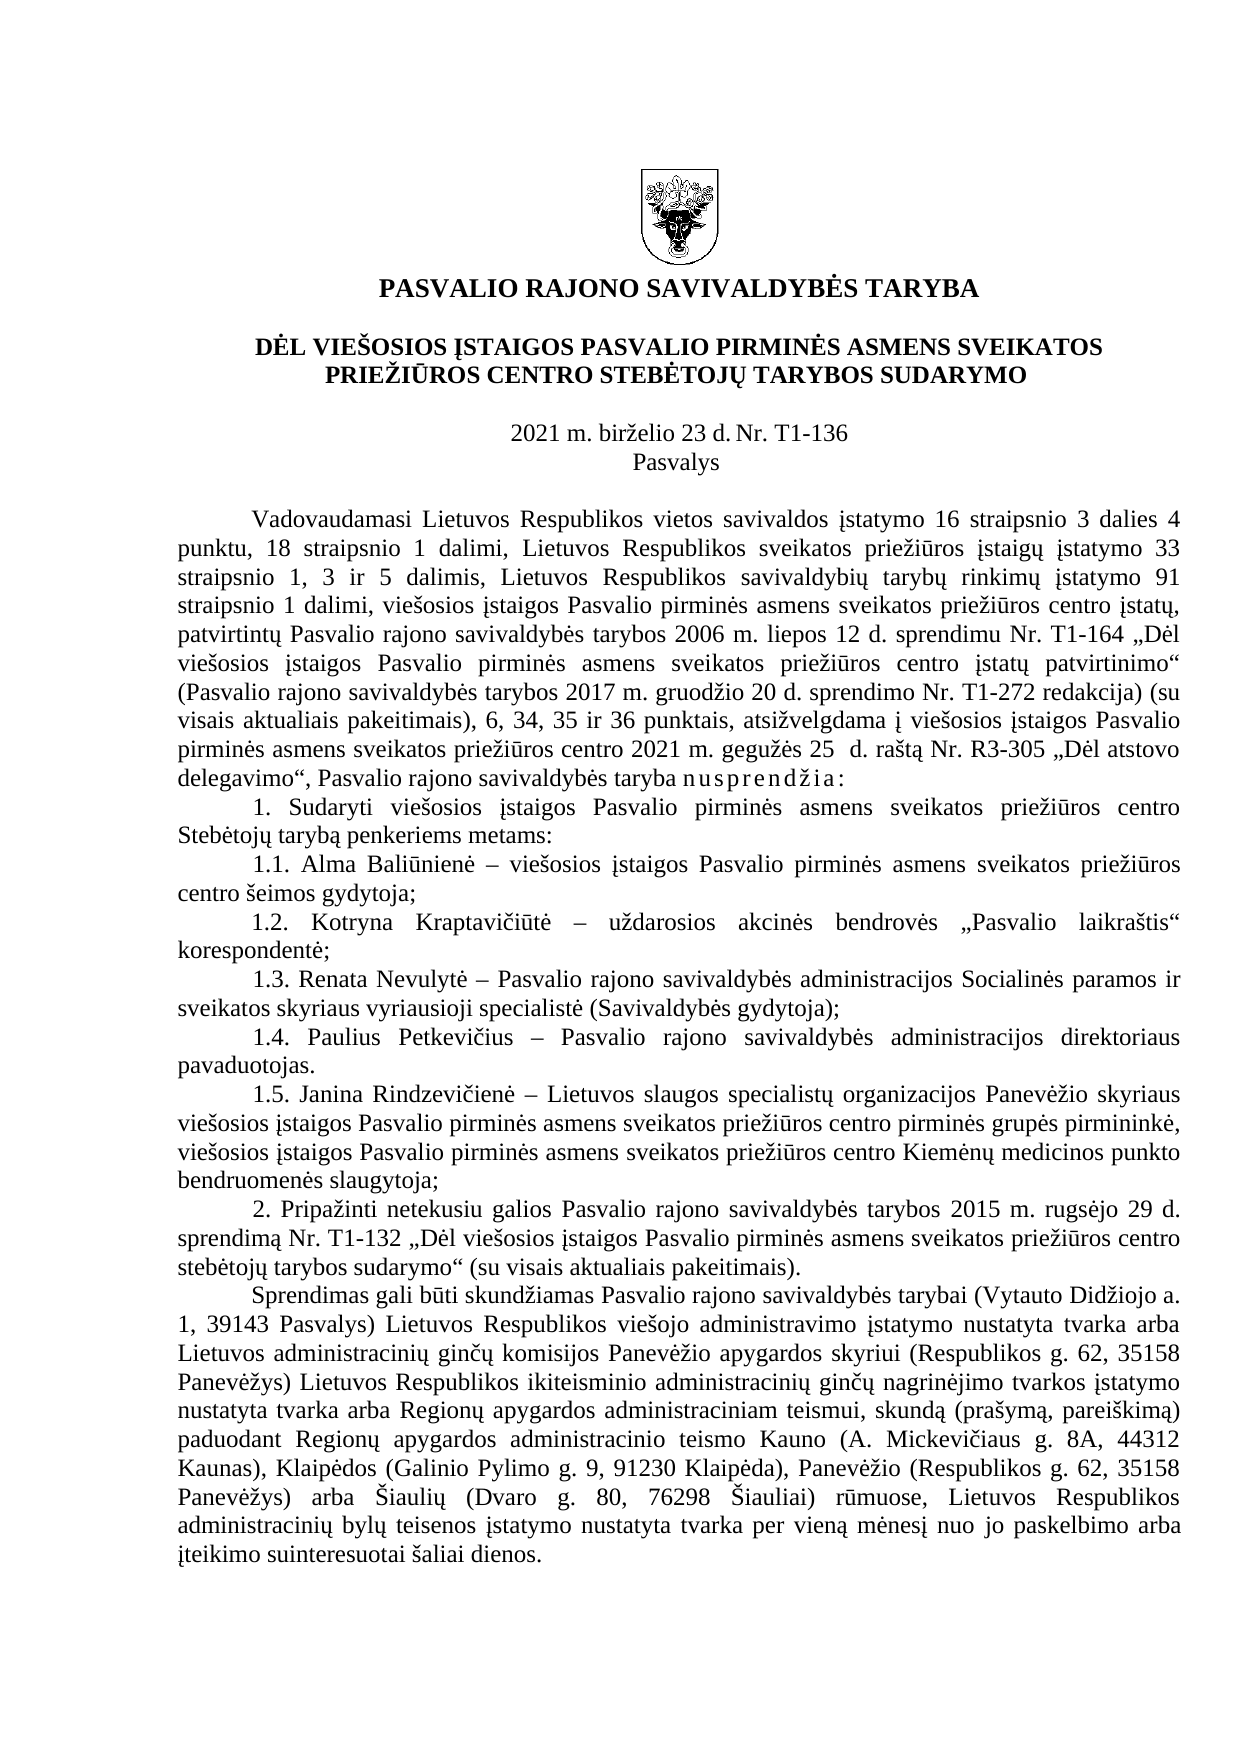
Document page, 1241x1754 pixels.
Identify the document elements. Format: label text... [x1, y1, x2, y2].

text 1.1. Alma Baliūnienė – viešosios įstaigos Pasvalio pirminės asmens sveikatos priežiūros centro šeimos gydytoja; [177, 849, 1181, 907]
text Pasvalio rajono savivaldybės taryba [177, 272, 1181, 303]
text Dėl viešosios įstaigos pasvalio PIRMINĖS ASMENS SVEIKATOS PRIEŽIŪROS CENTRO stebėtojų tarybos sudarymo [177, 332, 1181, 389]
text 1.2. Kotryna Kraptavičiūtė – uždarosios akcinės bendrovės „Pasvalio laikraštis“ korespondentė; [177, 907, 1181, 964]
text Pasvalys [177, 447, 1181, 476]
text 2. Pripažinti netekusiu galios Pasvalio rajono savivaldybės tarybos 2015 m. rugsėjo 29 d. sprendimą Nr. T1-132 „Dėl viešosios įstaigos Pasvalio pirminės asmens sveikatos priežiūros centro stebėtojų tarybos sudarymo“ (su visais aktualiais pakeitimais). [177, 1194, 1181, 1281]
text 1.3. Renata Nevulytė – Pasvalio rajono savivaldybės administracijos Socialinės paramos ir sveikatos skyriaus vyriausioji specialistė (Savivaldybės gydytoja); [177, 964, 1181, 1022]
text 1. Sudaryti viešosios įstaigos Pasvalio pirminės asmens sveikatos priežiūros centro Stebėtojų tarybą penkeriems metams: [177, 792, 1181, 849]
text Vadovaudamasi Lietuvos Respublikos vietos savivaldos įstatymo 16 straipsnio 3 dalies 4 punktu, 18 straipsnio 1 dalimi, Lietuvos Respublikos sveikatos priežiūros įstaigų įstatymo 33 straipsnio 1, 3 ir 5 dalimis, Lietuvos Respublikos savivaldybių tarybų rinkimų įstatymo 91 straipsnio 1 dalimi, viešosios įstaigos Pasvalio pirminės asmens sveikatos priežiūros centro įstatų, patvirtintų Pasvalio rajono savivaldybės tarybos 2006 m. liepos 12 d. sprendimu Nr. T1-164 „Dėl viešosios įstaigos Pasvalio pirminės asmens sveikatos priežiūros centro įstatų patvirtinimo“ (Pasvalio rajono savivaldybės tarybos 2017 m. gruodžio 20 d. sprendimo Nr. T1-272 redakcija) (su visais aktualiais pakeitimais), 6, 34, 35 ir 36 punktais, atsižvelgdama į viešosios įstaigos Pasvalio pirminės asmens sveikatos priežiūros centro 2021 m. gegužės 25 d. raštą Nr. R3-305 „Dėl atstovo delegavimo“, Pasvalio rajono savivaldybės taryba nusprendžia: [177, 504, 1181, 792]
text Sprendimas gali būti skundžiamas Pasvalio rajono savivaldybės tarybai (Vytauto Didžiojo a. 1, 39143 Pasvalys) Lietuvos Respublikos viešojo administravimo įstatymo nustatyta tvarka arba Lietuvos administracinių ginčų komisijos Panevėžio apygardos skyriui (Respublikos g. 62, 35158 Panevėžys) Lietuvos Respublikos ikiteisminio administracinių ginčų nagrinėjimo tvarkos įstatymo nustatyta tvarka arba Regionų apygardos administraciniam teismui, skundą (prašymą, pareiškimą) paduodant Regionų apygardos administracinio teismo Kauno (A. Mickevičiaus g. 8A, 44312 Kaunas), Klaipėdos (Galinio Pylimo g. 9, 91230 Klaipėda), Panevėžio (Respublikos g. 62, 35158 Panevėžys) arba Šiaulių (Dvaro g. 80, 76298 Šiauliai) rūmuose, Lietuvos Respublikos administracinių bylų teisenos įstatymo nustatyta tvarka per vieną mėnesį nuo jo paskelbimo arba įteikimo suinteresuotai šaliai dienos. [177, 1281, 1181, 1568]
text 1.4. Paulius Petkevičius – Pasvalio rajono savivaldybės administracijos direktoriaus pavaduotojas. [177, 1022, 1181, 1079]
text 2021 m. birželio 23 d. Nr. T1-136 [177, 418, 1181, 447]
text 1.5. Janina Rindzevičienė – Lietuvos slaugos specialistų organizacijos Panevėžio skyriaus viešosios įstaigos Pasvalio pirminės asmens sveikatos priežiūros centro pirminės grupės pirmininkė, viešosios įstaigos Pasvalio pirminės asmens sveikatos priežiūros centro Kiemėnų medicinos punkto bendruomenės slaugytoja; [177, 1079, 1181, 1194]
